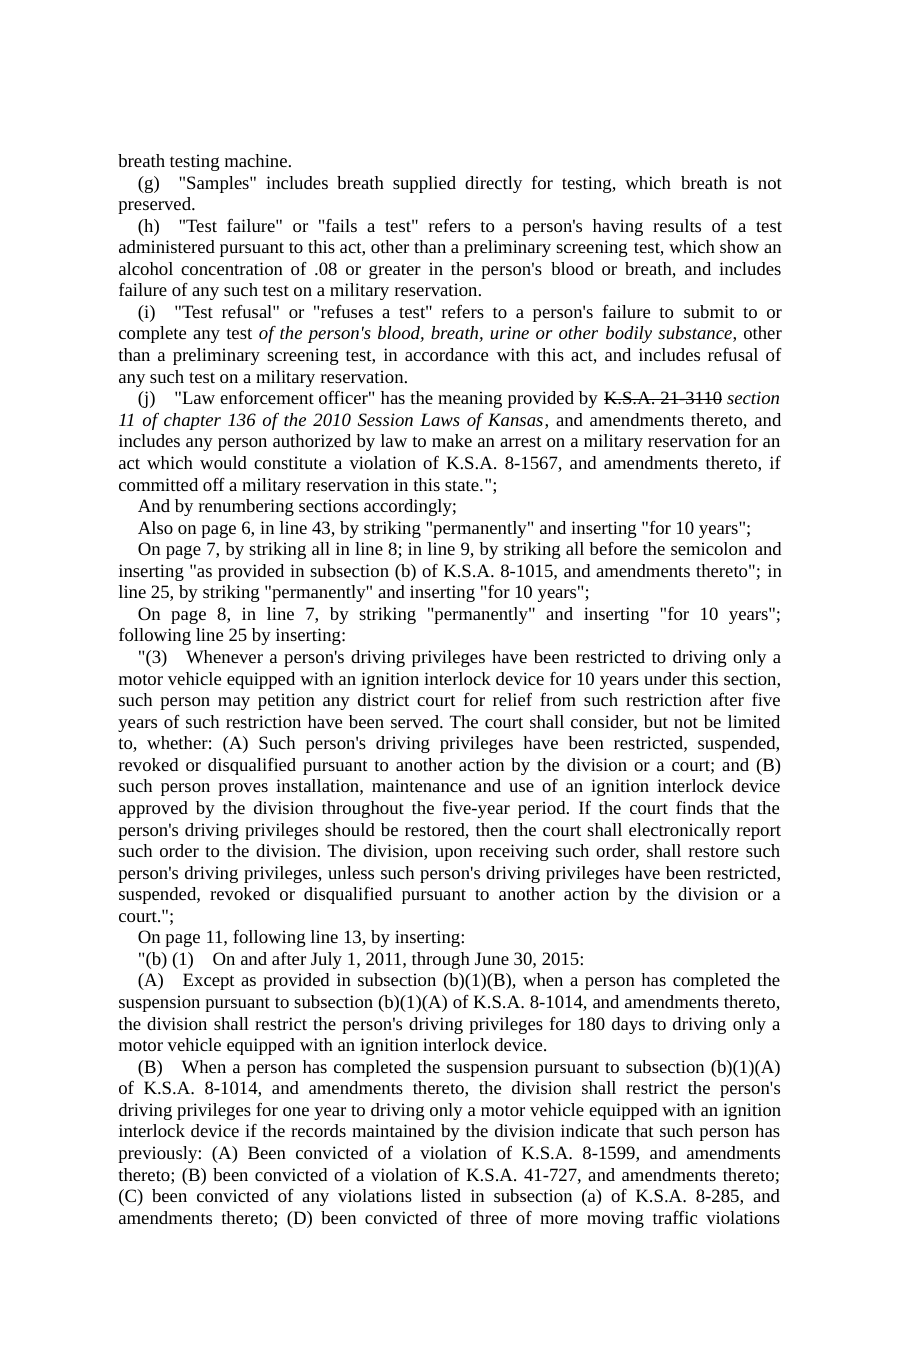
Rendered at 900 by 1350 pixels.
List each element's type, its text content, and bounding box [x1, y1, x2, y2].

text (h) "Test failure" or "fails a test" refers to a person's having results of a test administered pursuant to this act, other than a preliminary screening test, which show an alcohol concentration of .08 or greater in the person's blood or breath, and includes failure of any such test on a military reservation. [118, 215, 782, 301]
text (g) "Samples" includes breath supplied directly for testing, which breath is not preserved. [118, 172, 782, 215]
text On page 8, in line 7, by striking "permanently" and inserting "for 10 years"; following line 25 by inserting: [118, 603, 782, 646]
text "(b) (1) On and after July 1, 2011, through June 30, 2015: [118, 948, 782, 969]
text breath testing machine. [118, 150, 782, 172]
text And by renumbering sections accordingly; [118, 495, 782, 517]
text "(3) Whenever a person's driving privileges have been restricted to driving only a motor vehicle equipped with an ignition interlock device for 10 years under this section, such person may petition any district court for relief from such restriction after five years of such restriction have been served. The court shall consider, but not be limited to, whether: (A) Such person's driving privileges have been restricted, suspended, revoked or disqualified pursuant to another action by the division or a court; and (B) such person proves installation, maintenance and use of an ignition interlock device approved by the division throughout the five-year period. If the court finds that the person's driving privileges should be restored, then the court shall electronically report such order to the division. The division, upon receiving such order, shall restore such person's driving privileges, unless such person's driving privileges have been restricted, suspended, revoked or disqualified pursuant to another action by the division or a court."; [118, 646, 782, 926]
text On page 7, by striking all in line 8; in line 9, by striking all before the semicolon and inserting "as provided in subsection (b) of K.S.A. 8-1015, and amendments thereto"; in line 25, by striking "permanently" and inserting "for 10 years"; [118, 538, 782, 603]
text (i) "Test refusal" or "refuses a test" refers to a person's failure to submit to or complete any test of the person's blood, breath, urine or other bodily substance, other than a preliminary screening test, in accordance with this act, and includes refusal of any such test on a military reservation. [118, 301, 782, 387]
text (A) Except as provided in subsection (b)(1)(B), when a person has completed the suspension pursuant to subsection (b)(1)(A) of K.S.A. 8-1014, and amendments thereto, the division shall restrict the person's driving privileges for 180 days to driving only a motor vehicle equipped with an ignition interlock device. [118, 969, 782, 1056]
text (j) "Law enforcement officer" has the meaning provided by K.S.A. 21-3110 section 11 of chapter 136 of the 2010 Session Laws of Kansas, and amendments thereto, and includes any person authorized by law to make an arrest on a military reservation for an act which would constitute a violation of K.S.A. 8-1567, and amendments thereto, if committed off a military reservation in this state."; [118, 387, 782, 495]
text (B) When a person has completed the suspension pursuant to subsection (b)(1)(A) of K.S.A. 8-1014, and amendments thereto, the division shall restrict the person's driving privileges for one year to driving only a motor vehicle equipped with an ignition interlock device if the records maintained by the division indicate that such person has previously: (A) Been convicted of a violation of K.S.A. 8-1599, and amendments thereto; (B) been convicted of a violation of K.S.A. 41-727, and amendments thereto; (C) been convicted of any violations listed in subsection (a) of K.S.A. 8-285, and amendments thereto; (D) been convicted of three of more moving traffic violations [118, 1056, 782, 1228]
text Also on page 6, in line 43, by striking "permanently" and inserting "for 10 years"; [118, 517, 782, 538]
text On page 11, following line 13, by inserting: [118, 926, 782, 948]
